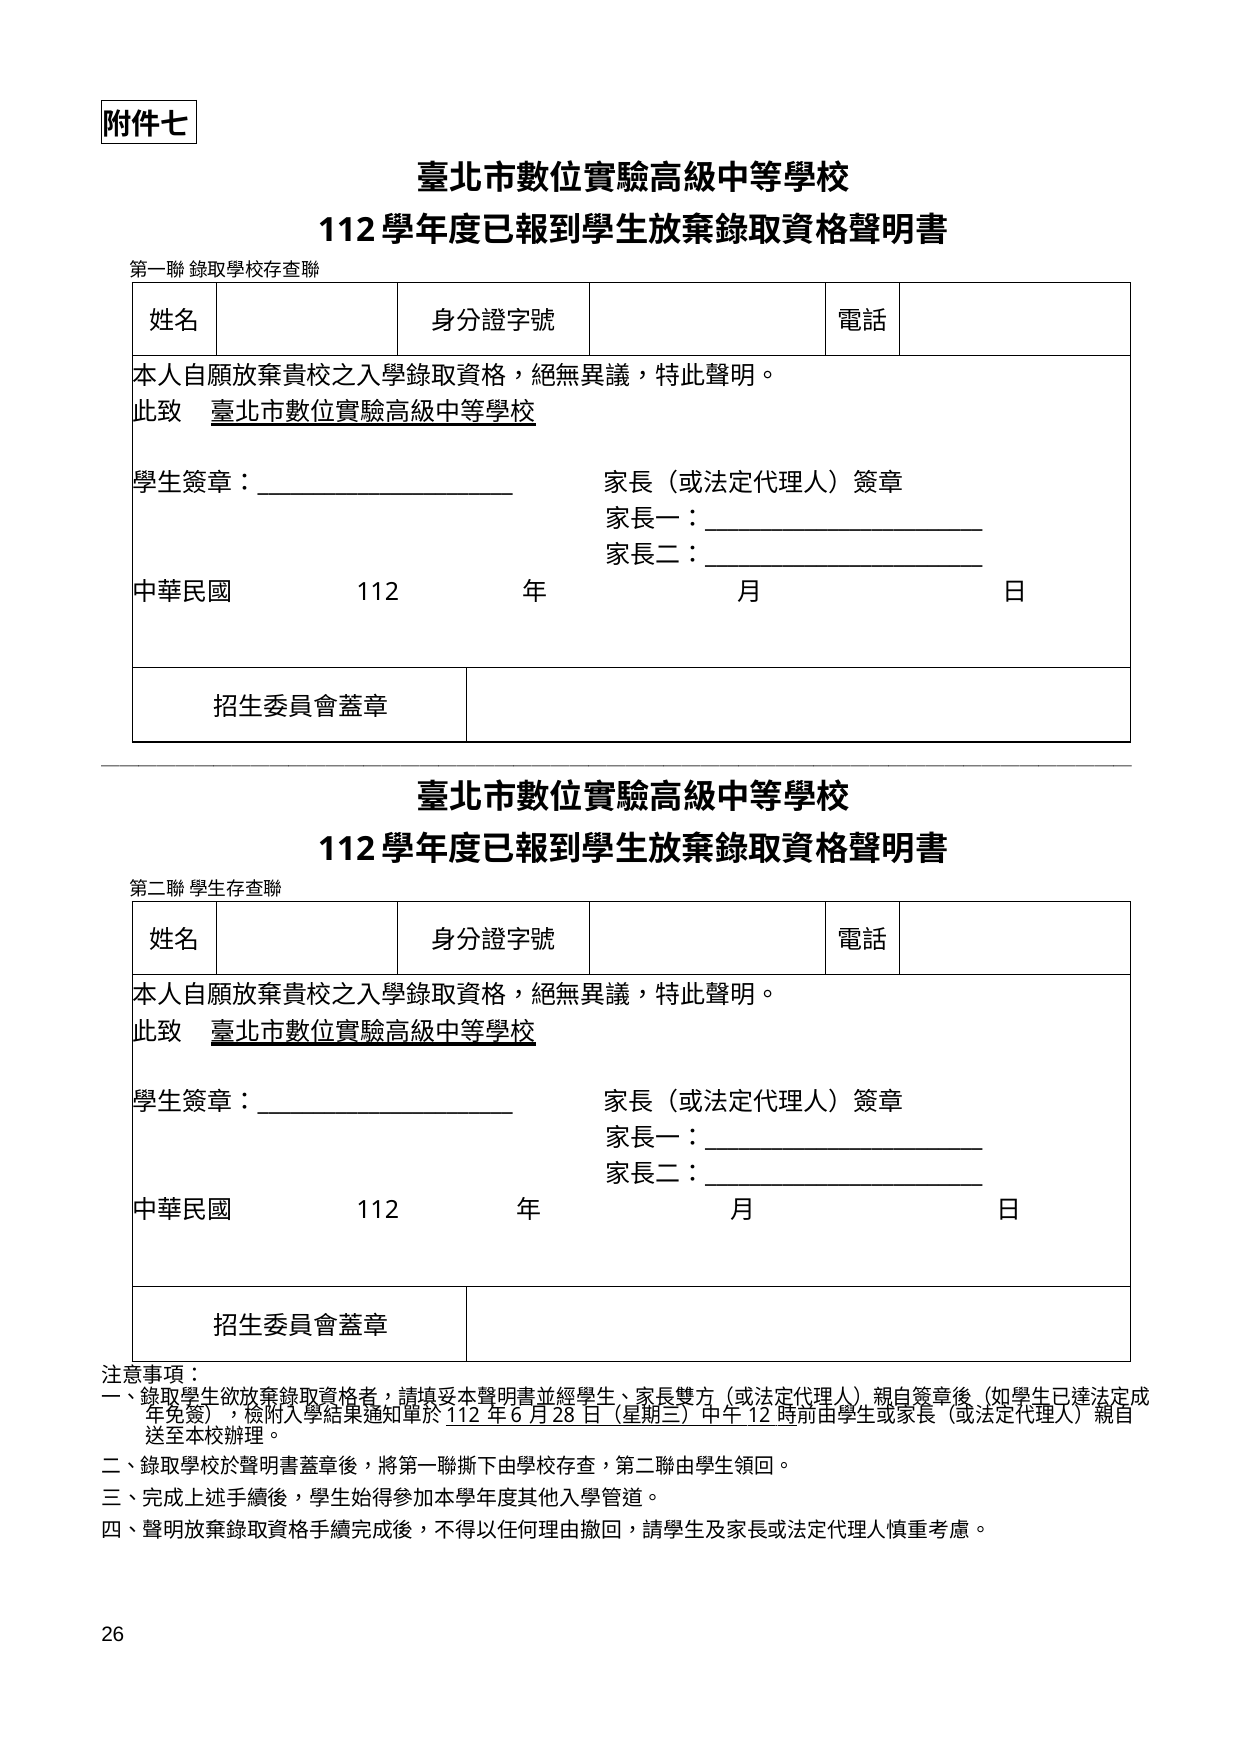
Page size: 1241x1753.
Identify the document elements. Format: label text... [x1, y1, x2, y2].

table_cell [467, 668, 1130, 741]
table_cell 招生委員會蓋章 [133, 668, 466, 741]
text 二、錄取學校於聲明書蓋章後，將第一聯撕下由學校存查，第二聯由學生領回。 [101, 1450, 1165, 1480]
text 臺北市數位實驗高級中等學校 [101, 770, 1165, 818]
table_cell [467, 1287, 1130, 1361]
table_header 電話 [826, 902, 899, 974]
table_header 姓名 [133, 283, 216, 354]
text 112學年度已報到學生放棄錄取資格聲明書 [101, 203, 1165, 251]
text [197, 100, 1161, 144]
text 注意事項： [101, 1362, 1165, 1388]
table_header 電話 [826, 283, 899, 354]
text 臺北市數位實驗高級中等學校 [101, 151, 1165, 199]
table_header 身分證字號 [398, 283, 589, 354]
table_header [900, 283, 1130, 354]
text 112學年度已報到學生放棄錄取資格聲明書 [101, 822, 1165, 870]
table_cell 本人自願放棄貴校之入學錄取資格，絕無異議，特此聲明。 此致 臺北市數位實驗高級中等學校 學生簽章：_______________________ 家長（或法定代理人）簽章 家長一：_________________________ 家長二：_________________________ 中華民國 112 年 月 日 [133, 356, 1130, 667]
text 第一聯 錄取學校存查聯 [129, 255, 1165, 282]
table_header [590, 902, 825, 974]
table_header 身分證字號 [398, 902, 589, 974]
text 三、完成上述手續後，學生始得參加本學年度其他入學管道。 [101, 1481, 1165, 1512]
table_cell 本人自願放棄貴校之入學錄取資格，絕無異議，特此聲明。 此致 臺北市數位實驗高級中等學校 學生簽章：_______________________ 家長（或法定代理人）簽章 家長一：_________________________ 家長二：_________________________ 中華民國 112 年 月 日 [133, 975, 1130, 1286]
text 四、聲明放棄錄取資格手續完成後，不得以任何理由撤回，請學生及家長或法定代理人慎重考慮。 [101, 1513, 1165, 1543]
table_header [900, 902, 1130, 974]
text 附件七 [102, 101, 196, 143]
table_header [217, 283, 397, 354]
text ＿＿＿＿＿＿＿＿＿＿＿＿＿＿＿＿＿＿＿＿＿＿＿＿＿＿＿＿＿＿＿＿＿＿＿＿＿＿＿＿＿＿＿＿＿＿＿＿＿＿＿＿＿＿＿ [101, 742, 1165, 770]
table_cell 招生委員會蓋章 [133, 1287, 466, 1361]
table_header [217, 902, 397, 974]
table_header 姓名 [133, 902, 216, 974]
text 一、錄取學生欲放棄錄取資格者，請填妥本聲明書並經學生、家長雙方（或法定代理人）親自簽章後（如學生已達法定成年免簽），檢附入學結果通知單於 112 年 6 月 28 日（星期三）中午 12 時前由學生或家長（或法定代理人）親自送至本校辦理。 [101, 1388, 1150, 1450]
table_header [590, 283, 825, 354]
text 第二聯 學生存查聯 [129, 874, 1165, 901]
